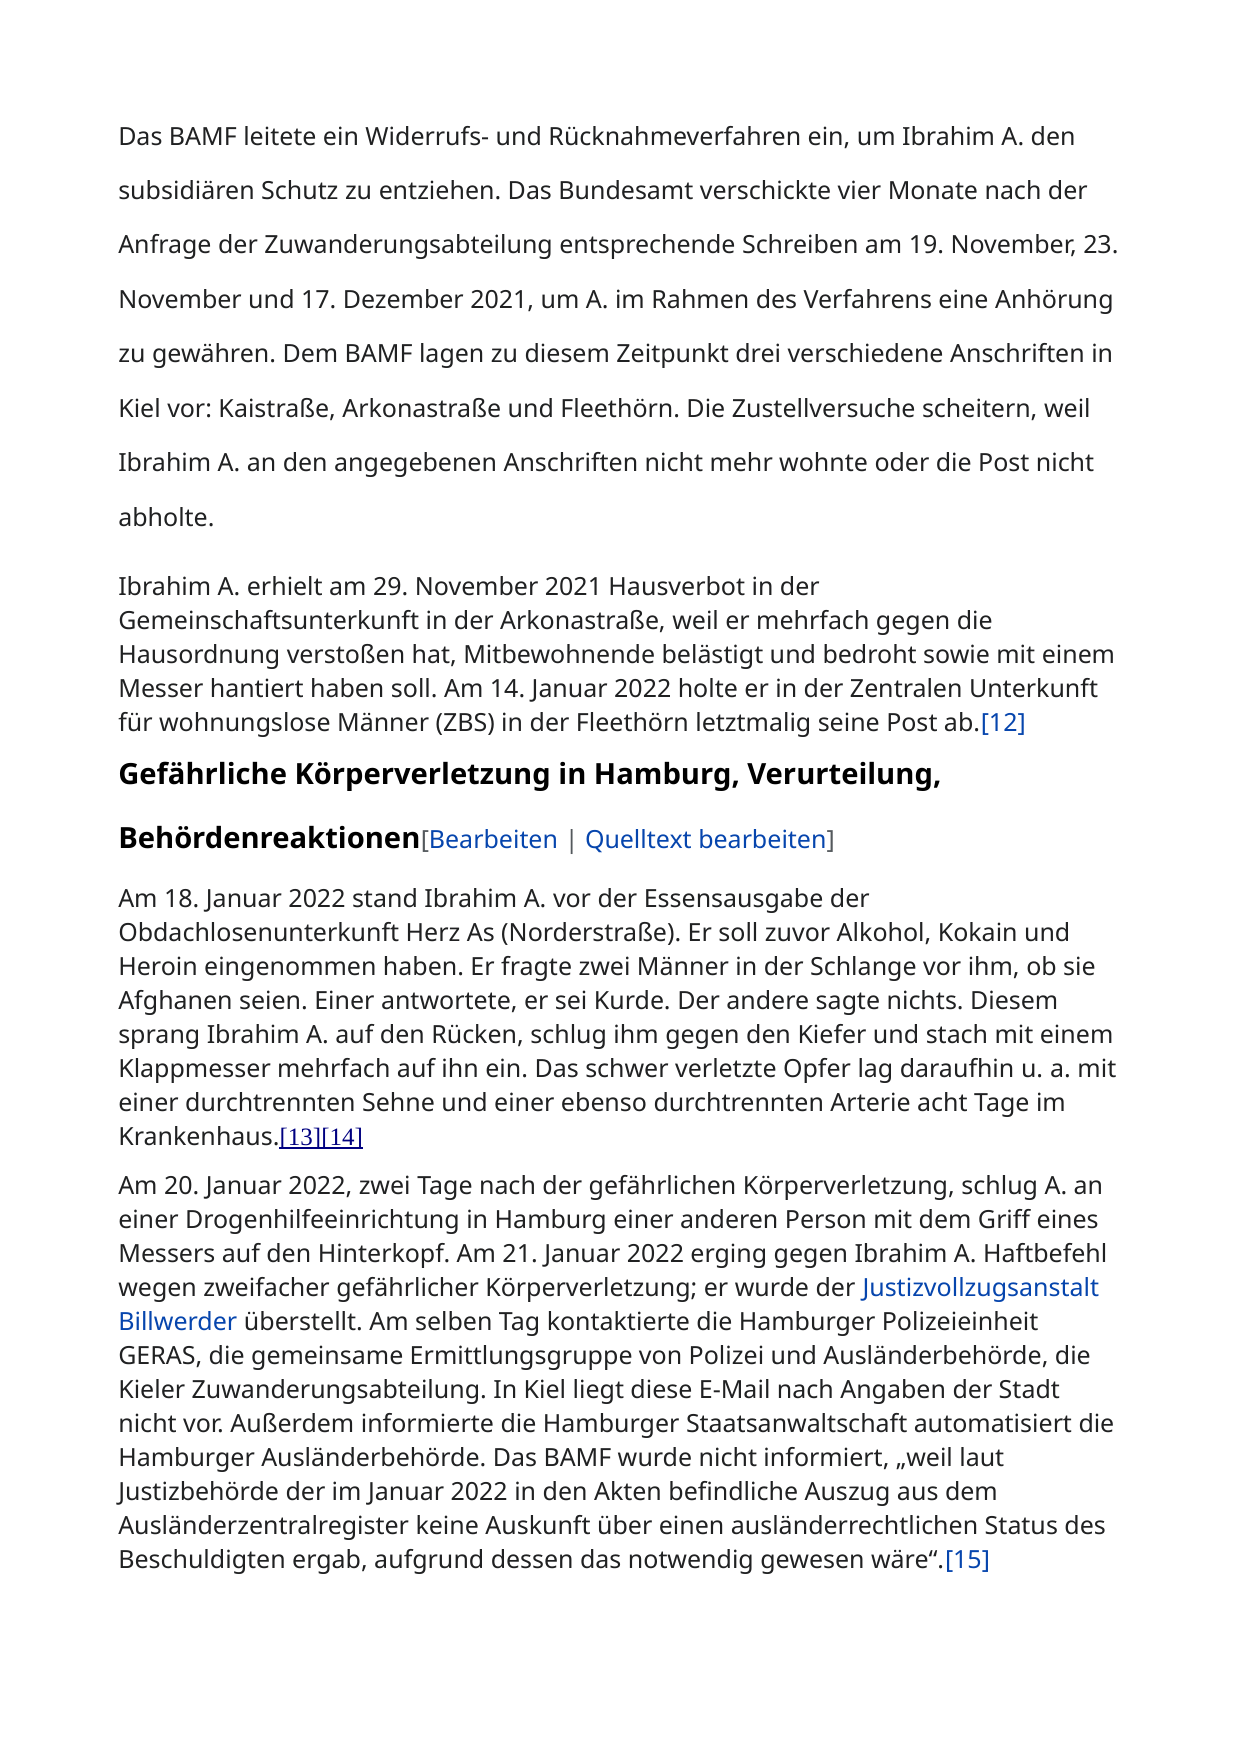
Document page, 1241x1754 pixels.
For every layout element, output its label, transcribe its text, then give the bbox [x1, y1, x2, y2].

text Am 18. Januar 2022 stand Ibrahim A. vor der Essensausgabe der Obdachlosenunterkunft Herz As (Norderstraße). Er soll zuvor Alkohol, Kokain und Heroin eingenommen haben. Er fragte zwei Männer in der Schlange vor ihm, ob sie Afghanen seien. Einer antwortete, er sei Kurde. Der andere sagte nichts. Diesem sprang Ibrahim A. auf den Rücken, schlug ihm gegen den Kiefer und stach mit einem Klappmesser mehrfach auf ihn ein. Das schwer verletzte Opfer lag daraufhin u. a. mit einer durchtrennten Sehne und einer ebenso durchtrennten Arterie acht Tage im Krankenhaus.[13][14] [118, 880, 1122, 1153]
text Das BAMF leitete ein Widerrufs- und Rücknahmeverfahren ein, um Ibrahim A. den subsidiären Schutz zu entziehen. Das Bundesamt verschickte vier Monate nach der Anfrage der Zuwanderungsabteilung entsprechende Schreiben am 19. November, 23. November und 17. Dezember 2021, um A. im Rahmen des Verfahrens eine Anhörung zu gewähren. Dem BAMF lagen zu diesem Zeitpunkt drei verschiedene Anschriften in Kiel vor: Kaistraße, Arkonastraße und Fleethörn. Die Zustellversuche scheitern, weil Ibrahim A. an den angegebenen Anschriften nicht mehr wohnte oder die Post nicht abholte. [118, 118, 1122, 533]
text Ibrahim A. erhielt am 29. November 2021 Hausverbot in der Gemeinschaftsunterkunft in der Arkonastraße, weil er mehrfach gegen die Hausordnung verstoßen hat, Mitbewohnende belästigt und bedroht sowie mit einem Messer hantiert haben soll. Am 14. Januar 2022 holte er in der Zentralen Unterkunft für wohnungslose Männer (ZBS) in der Fleethörn letztmalig seine Post ab.[12] [118, 568, 1122, 739]
subtitle Gefährliche Körperverletzung in Hamburg, Verurteilung, Behördenreaktionen[Bearbeiten | Quelltext bearbeiten] [118, 753, 1122, 857]
text Am 20. Januar 2022, zwei Tage nach der gefährlichen Körperverletzung, schlug A. an einer Drogenhilfeeinrichtung in Hamburg einer anderen Person mit dem Griff eines Messers auf den Hinterkopf. Am 21. Januar 2022 erging gegen Ibrahim A. Haftbefehl wegen zweifacher gefährlicher Körperverletzung; er wurde der Justizvollzugsanstalt Billwerder überstellt. Am selben Tag kontaktierte die Hamburger Polizeieinheit GERAS, die gemeinsame Ermittlungsgruppe von Polizei und Ausländerbehörde, die Kieler Zuwanderungsabteilung. In Kiel liegt diese E-Mail nach Angaben der Stadt nicht vor. Außerdem informierte die Hamburger Staatsanwaltschaft automatisiert die Hamburger Ausländerbehörde. Das BAMF wurde nicht informiert, „weil laut Justizbehörde der im Januar 2022 in den Akten befindliche Auszug aus dem Ausländerzentralregister keine Auskunft über einen ausländerrechtlichen Status des Beschuldigten ergab, aufgrund dessen das notwendig gewesen wäre“.[15] [118, 1167, 1122, 1576]
